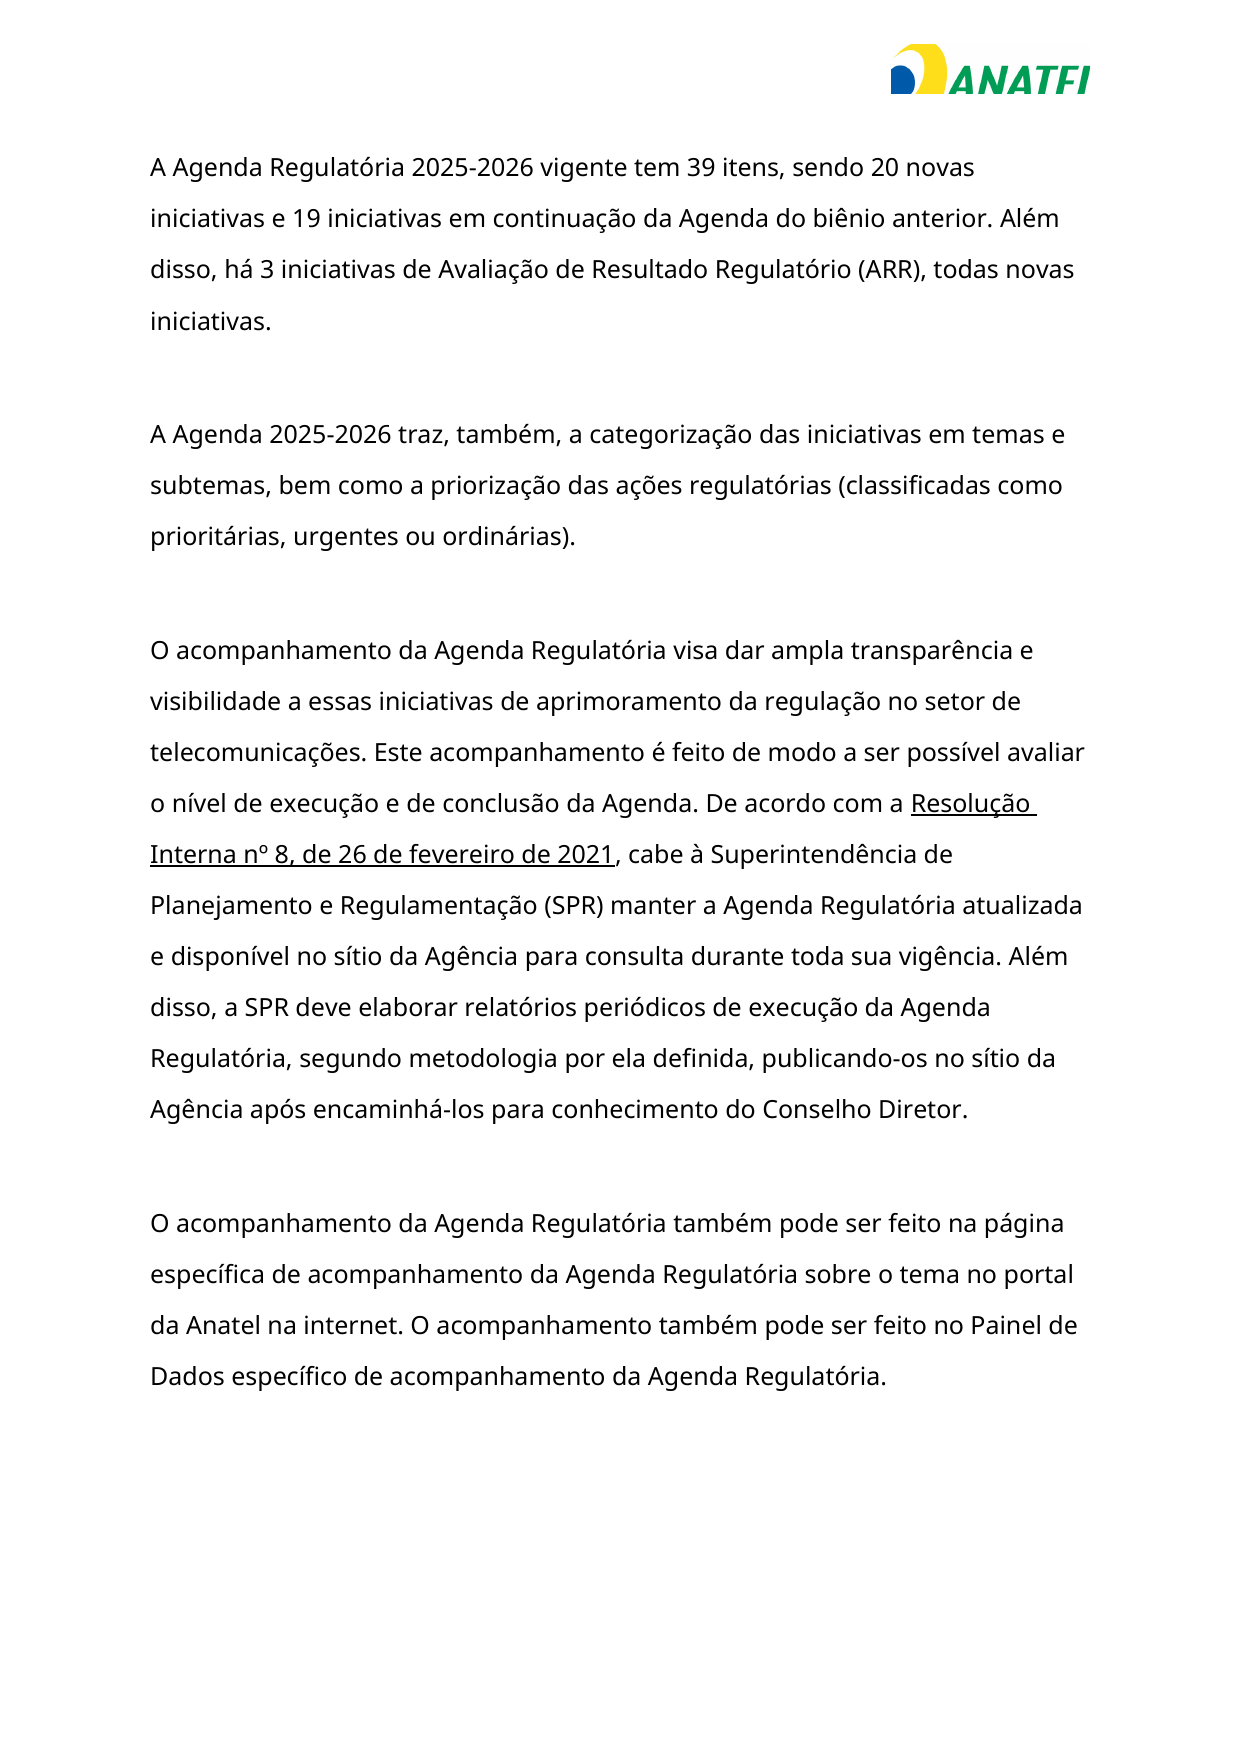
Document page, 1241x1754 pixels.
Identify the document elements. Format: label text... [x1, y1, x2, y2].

text A Agenda 2025-2026 traz, também, a categorização das iniciativas em temas e subtemas, bem como a priorização das ações regulatórias (classificadas como prioritárias, urgentes ou ordinárias). [150, 417, 1090, 553]
text A Agenda Regulatória 2025-2026 vigente tem 39 itens, sendo 20 novas iniciativas e 19 iniciativas em continuação da Agenda do biênio anterior. Além disso, há 3 iniciativas de Avaliação de Resultado Regulatório (ARR), todas novas iniciativas. [150, 150, 1090, 337]
text O acompanhamento da Agenda Regulatória também pode ser feito na página específica de acompanhamento da Agenda Regulatória sobre o tema no portal da Anatel na internet. O acompanhamento também pode ser feito no Painel de Dados específico de acompanhamento da Agenda Regulatória. [150, 1205, 1090, 1392]
text O acompanhamento da Agenda Regulatória visa dar ampla transparência e visibilidade a essas iniciativas de aprimoramento da regulação no setor de telecomunicações. Este acompanhamento é feito de modo a ser possível avaliar o nível de execução e de conclusão da Agenda. De acordo com a Resolução Interna nº 8, de 26 de fevereiro de 2021, cabe à Superintendência de Planejamento e Regulamentação (SPR) manter a Agenda Regulatória atualizada e disponível no sítio da Agência para consulta durante toda sua vigência. Além disso, a SPR deve elaborar relatórios periódicos de execução da Agenda Regulatória, segundo metodologia por ela definida, publicando-os no sítio da Agência após encaminhá-los para conhecimento do Conselho Diretor. [150, 632, 1090, 1126]
